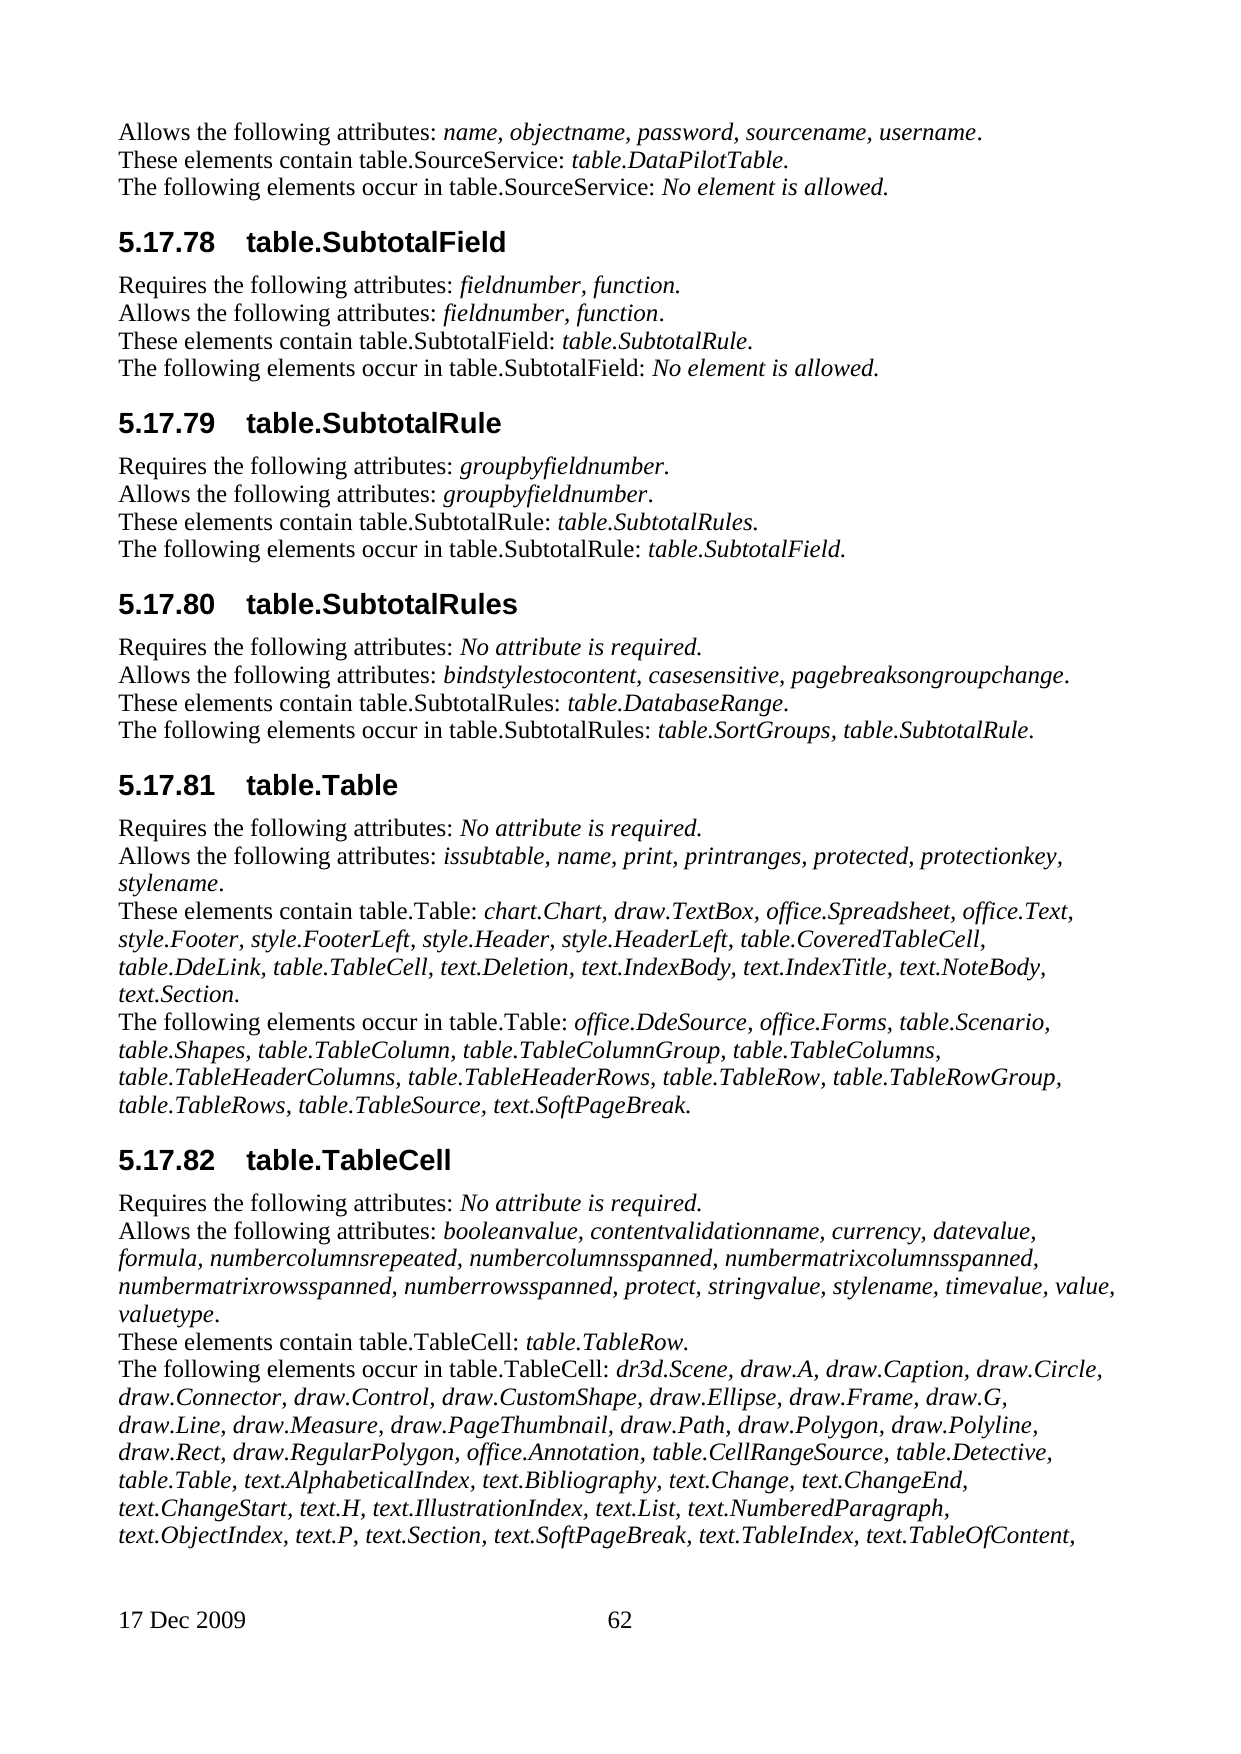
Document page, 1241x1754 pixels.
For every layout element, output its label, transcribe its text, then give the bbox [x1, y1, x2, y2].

subtitle table.Table [118, 769, 1122, 802]
text These elements contain table.SourceService: table.DataPilotTable. [118, 146, 1122, 173]
text Allows the following attributes: fieldnumber, function. [118, 299, 1122, 327]
subtitle table.TableCell [118, 1144, 1122, 1177]
text These elements contain table.SubtotalRules: table.DatabaseRange. [118, 689, 1122, 716]
text Allows the following attributes: issubtable, name, print, printranges, protected, protectionkey, stylename. [118, 842, 1122, 897]
text The following elements occur in table.Table: office.DdeSource, office.Forms, table.Scenario, table.Shapes, table.TableColumn, table.TableColumnGroup, table.TableColumns, table.TableHeaderColumns, table.TableHeaderRows, table.TableRow, table.TableRowGroup, table.TableRows, table.TableSource, text.SoftPageBreak. [118, 1008, 1122, 1119]
text Requires the following attributes: No attribute is required. [118, 814, 1122, 842]
text These elements contain table.Table: chart.Chart, draw.TextBox, office.Spreadsheet, office.Text, style.Footer, style.FooterLeft, style.Header, style.HeaderLeft, table.CoveredTableCell, table.DdeLink, table.TableCell, text.Deletion, text.IndexBody, text.IndexTitle, text.NoteBody, text.Section. [118, 897, 1122, 1008]
text These elements contain table.SubtotalRule: table.SubtotalRules. [118, 508, 1122, 535]
text The following elements occur in table.SubtotalField: No element is allowed. [118, 354, 1122, 382]
text Allows the following attributes: name, objectname, password, sourcename, username. [118, 118, 1122, 146]
text Requires the following attributes: No attribute is required. [118, 1189, 1122, 1217]
text Requires the following attributes: groupbyfieldnumber. [118, 452, 1122, 480]
text Allows the following attributes: groupbyfieldnumber. [118, 480, 1122, 508]
text Allows the following attributes: booleanvalue, contentvalidationname, currency, datevalue, formula, numbercolumnsrepeated, numbercolumnsspanned, numbermatrixcolumnsspanned, numbermatrixrowsspanned, numberrowsspanned, protect, stringvalue, stylename, timevalue, value, valuetype. [118, 1217, 1122, 1328]
text Requires the following attributes: No attribute is required. [118, 633, 1122, 661]
subtitle table.SubtotalRules [118, 588, 1122, 621]
text These elements contain table.TableCell: table.TableRow. [118, 1328, 1122, 1355]
text The following elements occur in table.SubtotalRules: table.SortGroups, table.SubtotalRule. [118, 716, 1122, 744]
text Allows the following attributes: bindstylestocontent, casesensitive, pagebreaksongroupchange. [118, 661, 1122, 689]
subtitle table.SubtotalField [118, 226, 1122, 259]
text The following elements occur in table.TableCell: dr3d.Scene, draw.A, draw.Caption, draw.Circle, draw.Connector, draw.Control, draw.CustomShape, draw.Ellipse, draw.Frame, draw.G, draw.Line, draw.Measure, draw.PageThumbnail, draw.Path, draw.Polygon, draw.Polyline, draw.Rect, draw.RegularPolygon, office.Annotation, table.CellRangeSource, table.Detective, table.Table, text.AlphabeticalIndex, text.Bibliography, text.Change, text.ChangeEnd, text.ChangeStart, text.H, text.IllustrationIndex, text.List, text.NumberedParagraph, text.ObjectIndex, text.P, text.Section, text.SoftPageBreak, text.TableIndex, text.TableOfContent, [118, 1355, 1122, 1549]
text These elements contain table.SubtotalField: table.SubtotalRule. [118, 327, 1122, 354]
text The following elements occur in table.SubtotalRule: table.SubtotalField. [118, 535, 1122, 563]
subtitle table.SubtotalRule [118, 407, 1122, 440]
text Requires the following attributes: fieldnumber, function. [118, 271, 1122, 299]
text The following elements occur in table.SourceService: No element is allowed. [118, 173, 1122, 201]
